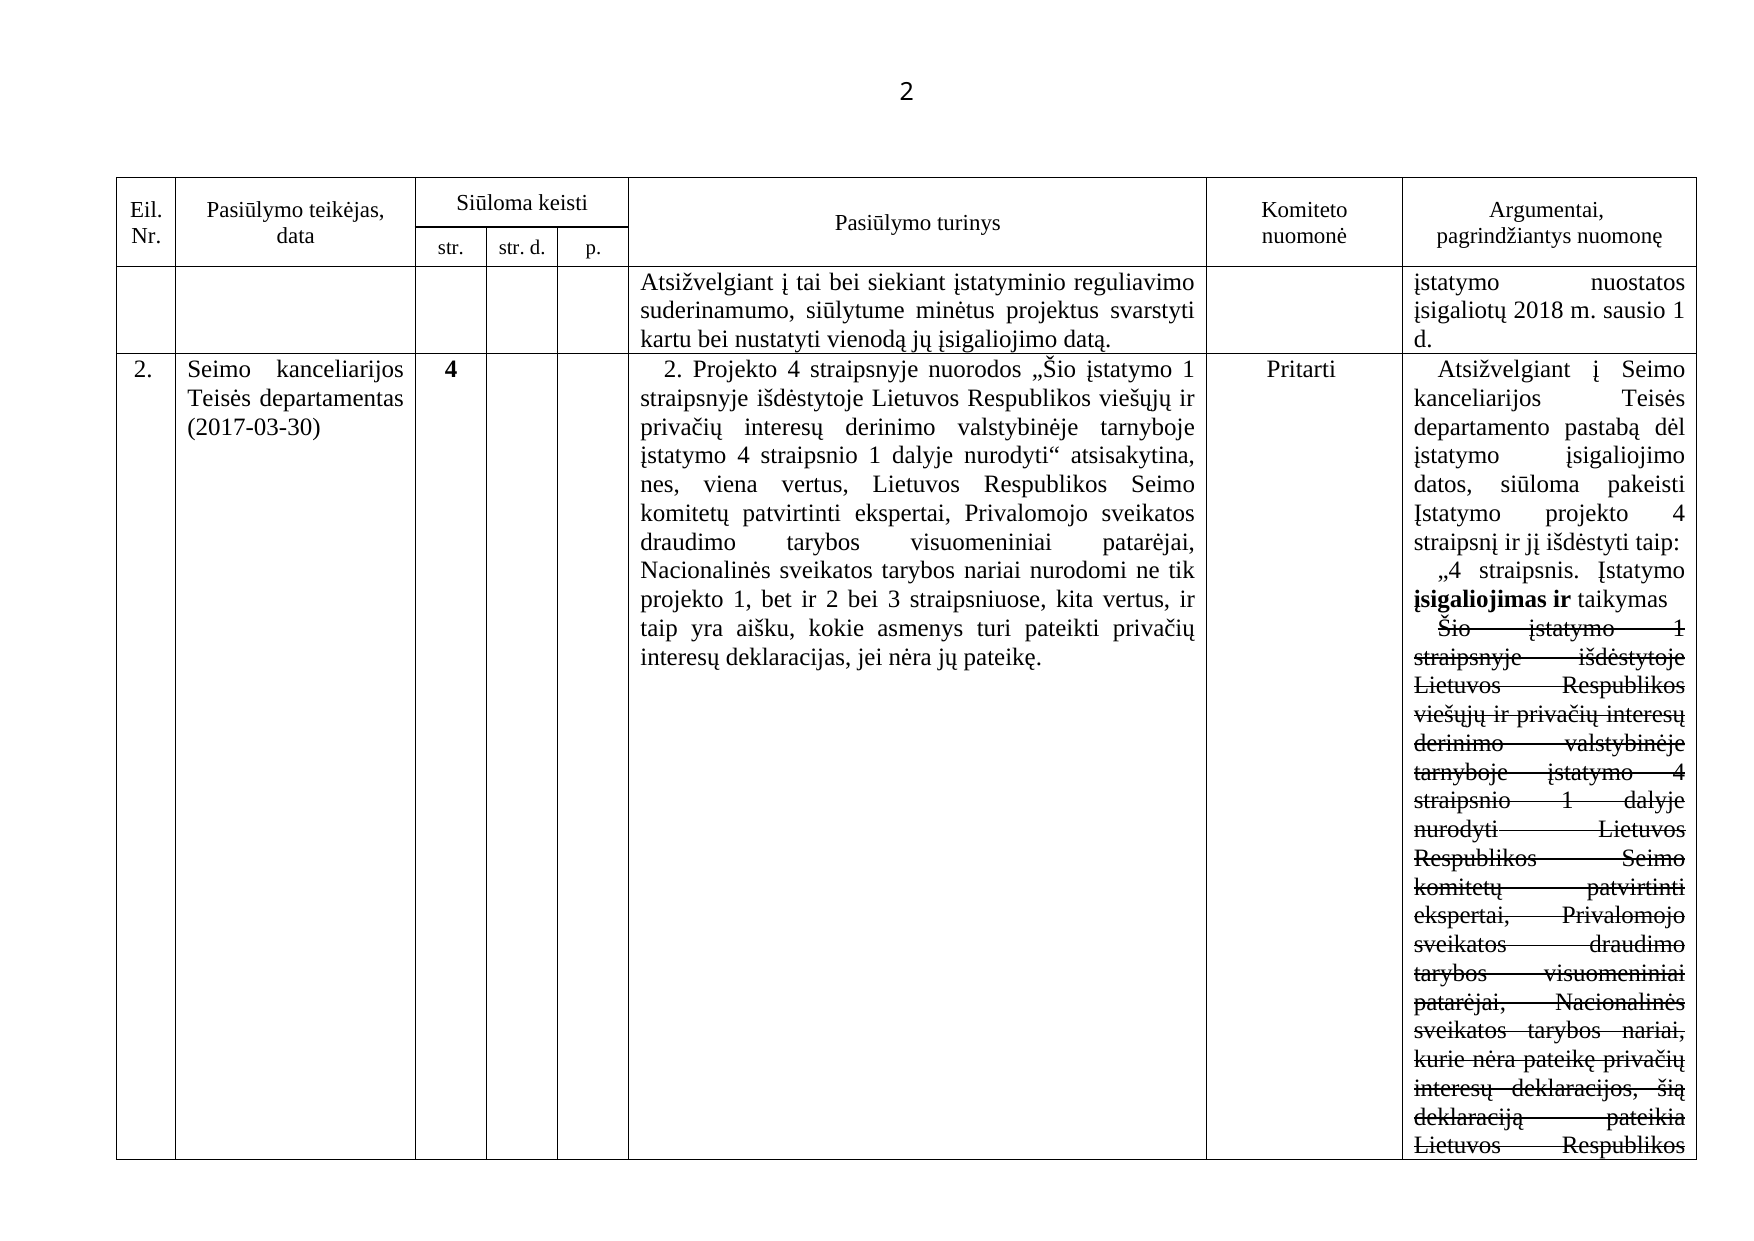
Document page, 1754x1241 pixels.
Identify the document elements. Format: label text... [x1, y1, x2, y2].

table_cell 4 [416, 354, 486, 1159]
table_cell [416, 267, 486, 353]
table_cell [487, 267, 557, 353]
table_cell [176, 267, 415, 353]
table_cell [558, 354, 628, 1159]
table_cell str. [416, 228, 486, 266]
table_header Pasiūlymo turinys [629, 178, 1206, 266]
table_cell Seimo kanceliarijos Teisės departamentas (2017-03-30) [176, 354, 415, 1159]
table_header Siūloma keisti [416, 178, 628, 226]
table_cell Atsižvelgiant į tai bei siekiant įstatyminio reguliavimo suderinamumo, siūlytume minėtus projektus svarstyti kartu bei nustatyti vienodą jų įsigaliojimo datą. [629, 267, 1206, 353]
table_cell įstatymo nuostatos įsigaliotų 2018 m. sausio 1 d. [1403, 267, 1696, 353]
table_header Argumentai, pagrindžiantys nuomonę [1403, 178, 1696, 266]
table_cell Pritarti [1207, 354, 1402, 1159]
table_cell Atsižvelgiant į Seimo kanceliarijos Teisės departamento pastabą dėl įstatymo įsigaliojimo datos, siūloma pakeisti Įstatymo projekto 4 straipsnį ir jį išdėstyti taip: „4 straipsnis. Įstatymo įsigaliojimas ir taikymas Šio įstatymo 1 straipsnyje išdėstytoje Lietuvos Respublikos viešųjų ir privačių interesų derinimo valstybinėje tarnyboje įstatymo 4 straipsnio 1 dalyje nurodyti Lietuvos Respublikos Seimo komitetų patvirtinti ekspertai, Privalomojo sveikatos draudimo tarybos visuomeniniai patarėjai, Nacionalinės sveikatos tarybos nariai, kurie nėra pateikę privačių interesų deklaracijos, šią deklaraciją pateikia Lietuvos Respublikos [1403, 354, 1696, 1159]
table_cell [117, 267, 175, 353]
table_cell [487, 354, 557, 1159]
table_cell 2. [117, 354, 175, 1159]
table_cell 2. Projekto 4 straipsnyje nuorodos „Šio įstatymo 1 straipsnyje išdėstytoje Lietuvos Respublikos viešųjų ir privačių interesų derinimo valstybinėje tarnyboje įstatymo 4 straipsnio 1 dalyje nurodyti“ atsisakytina, nes, viena vertus, Lietuvos Respublikos Seimo komitetų patvirtinti ekspertai, Privalomojo sveikatos draudimo tarybos visuomeniniai patarėjai, Nacionalinės sveikatos tarybos nariai nurodomi ne tik projekto 1, bet ir 2 bei 3 straipsniuose, kita vertus, ir taip yra aišku, kokie asmenys turi pateikti privačių interesų deklaracijas, jei nėra jų pateikę. [629, 354, 1206, 1159]
table_cell str. d. [487, 228, 557, 266]
table_header Eil. Nr. [117, 178, 175, 266]
table_header Komiteto nuomonė [1207, 178, 1402, 266]
table_cell [558, 267, 628, 353]
table_cell p. [558, 228, 628, 266]
table_cell [1207, 267, 1402, 353]
table_header Pasiūlymo teikėjas, data [176, 178, 415, 266]
